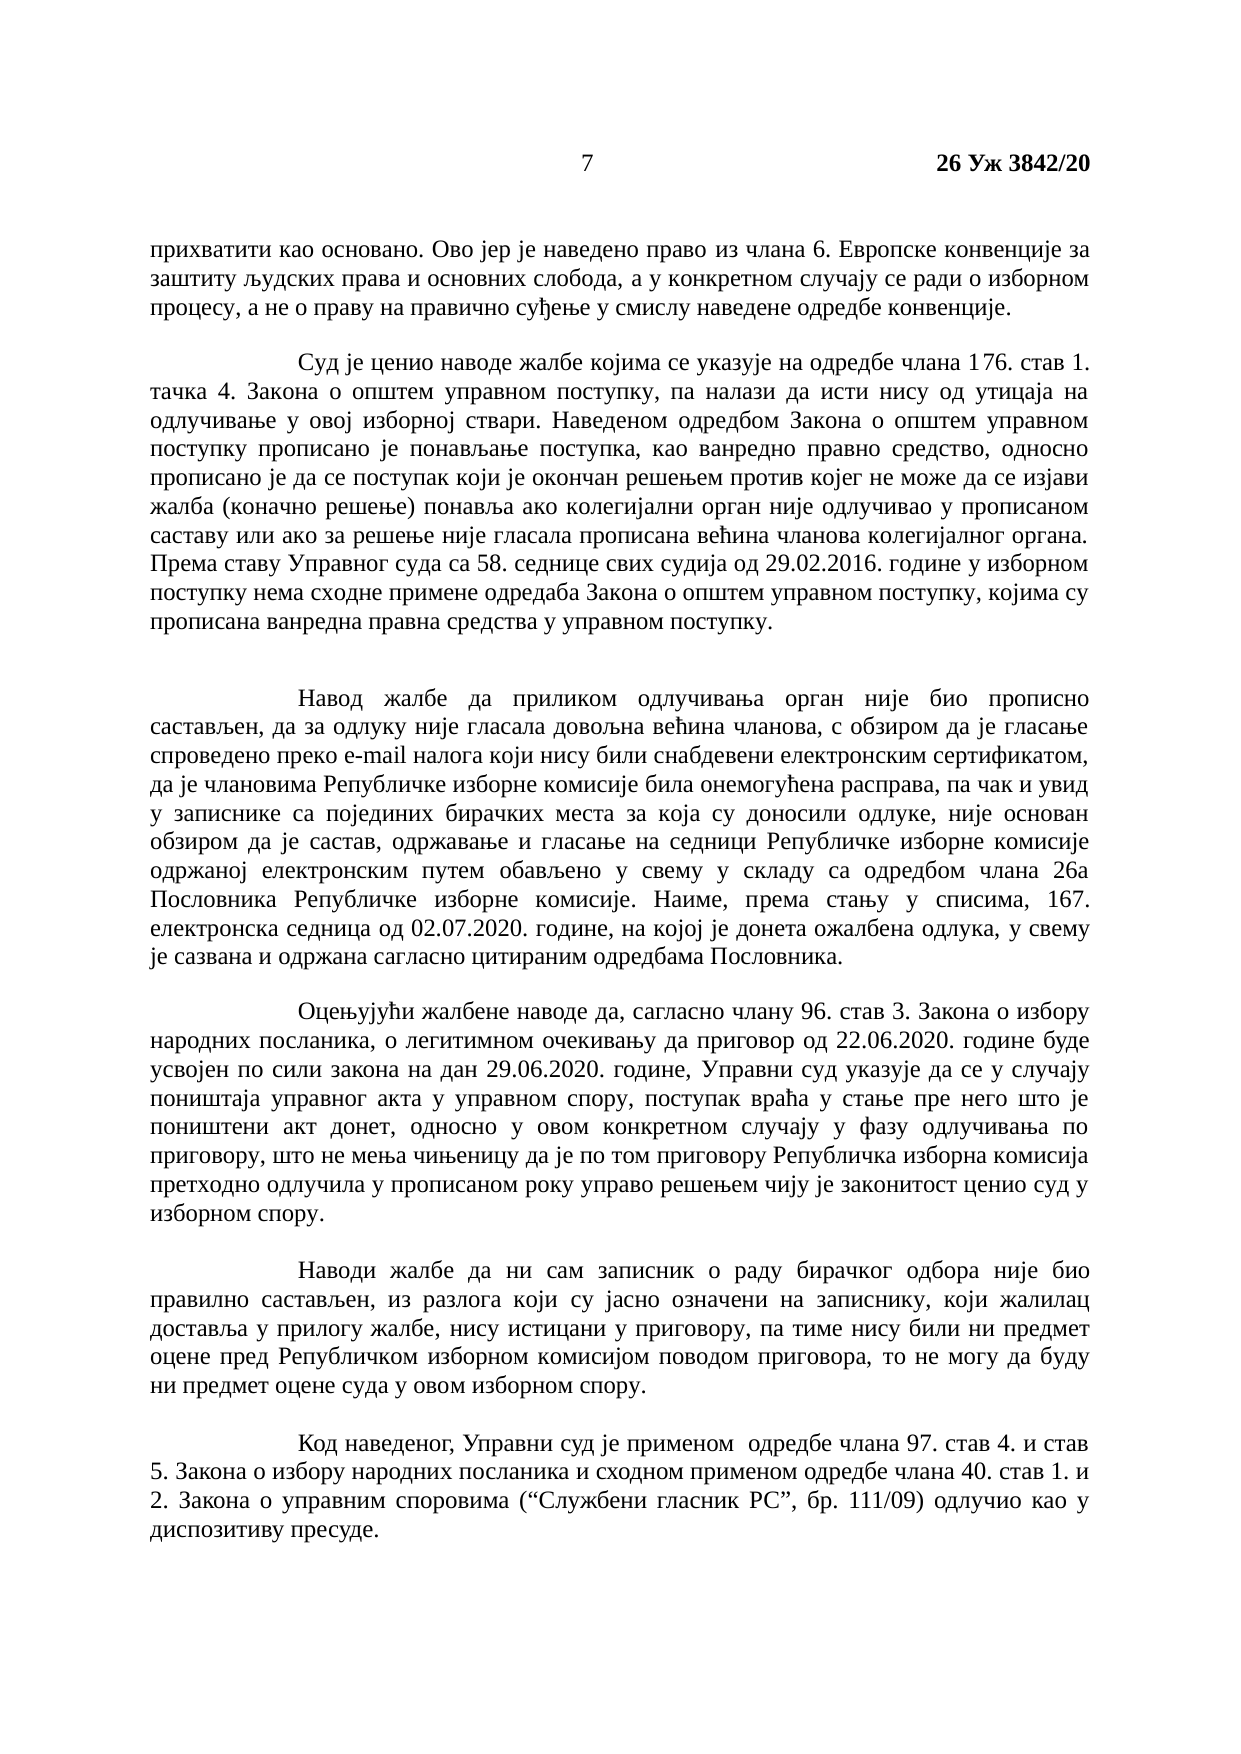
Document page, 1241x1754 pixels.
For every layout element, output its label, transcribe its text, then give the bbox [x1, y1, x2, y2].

text Оцењујући жалбене наводе да, сагласно члану 96. став 3. Закона о избору народних посланика, о легитимном очекивању да приговор од 22.06.2020. године буде усвојен по сили закона на дан 29.06.2020. године, Управни суд указује да се у случају поништаја управног акта у управном спору, поступак враћа у стање пре него што је поништени акт донет, односно у овом конкретном случају у фазу одлучивања по приговору, што не мења чињеницу да је по том приговору Републичка изборна комисија претходно одлучила у прописаном року управо решењем чију је законитост ценио суд у изборном спору. [150, 996, 1090, 1226]
text Навод жалбе да приликом одлучивања орган није био прописно састављен, да за одлуку није гласала довољна већина чланова, с обзиром да је гласање спроведено преко e-mail налога који нису били снабдевени електронским сертификатом, да је члановима Републичке изборне комисије била онемогућена расправа, па чак и увид у записнике са појединих бирачких места за која су доносили одлуке, није основан обзиром да је састав, одржавање и гласање на седници Републичке изборне комисије одржаној електронским путем обављено у свему у складу са одредбом члана 26а Пословника Републичке изборне комисије. Наиме, према стању у списима, 167. електронска седница од 02.07.2020. године, на којој је донета ожалбена одлука, у свему је сазвана и одржана сагласно цитираним одредбама Пословника. [150, 683, 1090, 970]
text прихватити као основано. Ово јер је наведено право из члана 6. Европске конвенције за заштиту људских права и основних слобода, а у конкретном случају се ради о изборном процесу, а не о праву на правично суђење у смислу наведене одредбе конвенције. [150, 234, 1090, 321]
text Наводи жалбе да ни сам записник о раду бирачког одбора није био правилно састављен, из разлога који су јасно означени на записнику, који жалилац доставља у прилогу жалбе, нису истицани у приговору, па тиме нису били ни предмет оцене пред Републичком изборном комисијом поводом приговора, то не могу да буду ни предмет оцене суда у овом изборном спору. [150, 1255, 1090, 1399]
text Суд је ценио наводе жалбе којима се указује на одредбе члана 176. став 1. тачка 4. Закона о општем управном поступку, па налази да исти нису од утицаја на одлучивање у овој изборној ствари. Наведеном одредбом Закона о општем управном поступку прописано је понављање поступка, као ванредно правно средство, односно прописано је да се поступак који је окончан решењем против којег не може да се изјави жалба (коначно решење) понавља ако колегијални орган није одлучивао у прописаном саставу или ако за решење није гласала прописана већина чланова колегијалног органа. Према ставу Управног суда са 58. седнице свих судија од 29.02.2016. године у изборном поступку нема сходне примене одредаба Закона о општем управном поступку, којима су прописана ванредна правна средства у управном поступку. [150, 347, 1090, 635]
text Код наведеног, Управни суд је применом одредбе члана 97. став 4. и став 5. Закона о избору народних посланика и сходном применом одредбе члана 40. став 1. и 2. Закона о управним споровима (“Службени гласник РС”, бр. 111/09) одлучио као у диспозитиву пресуде. [150, 1428, 1090, 1543]
